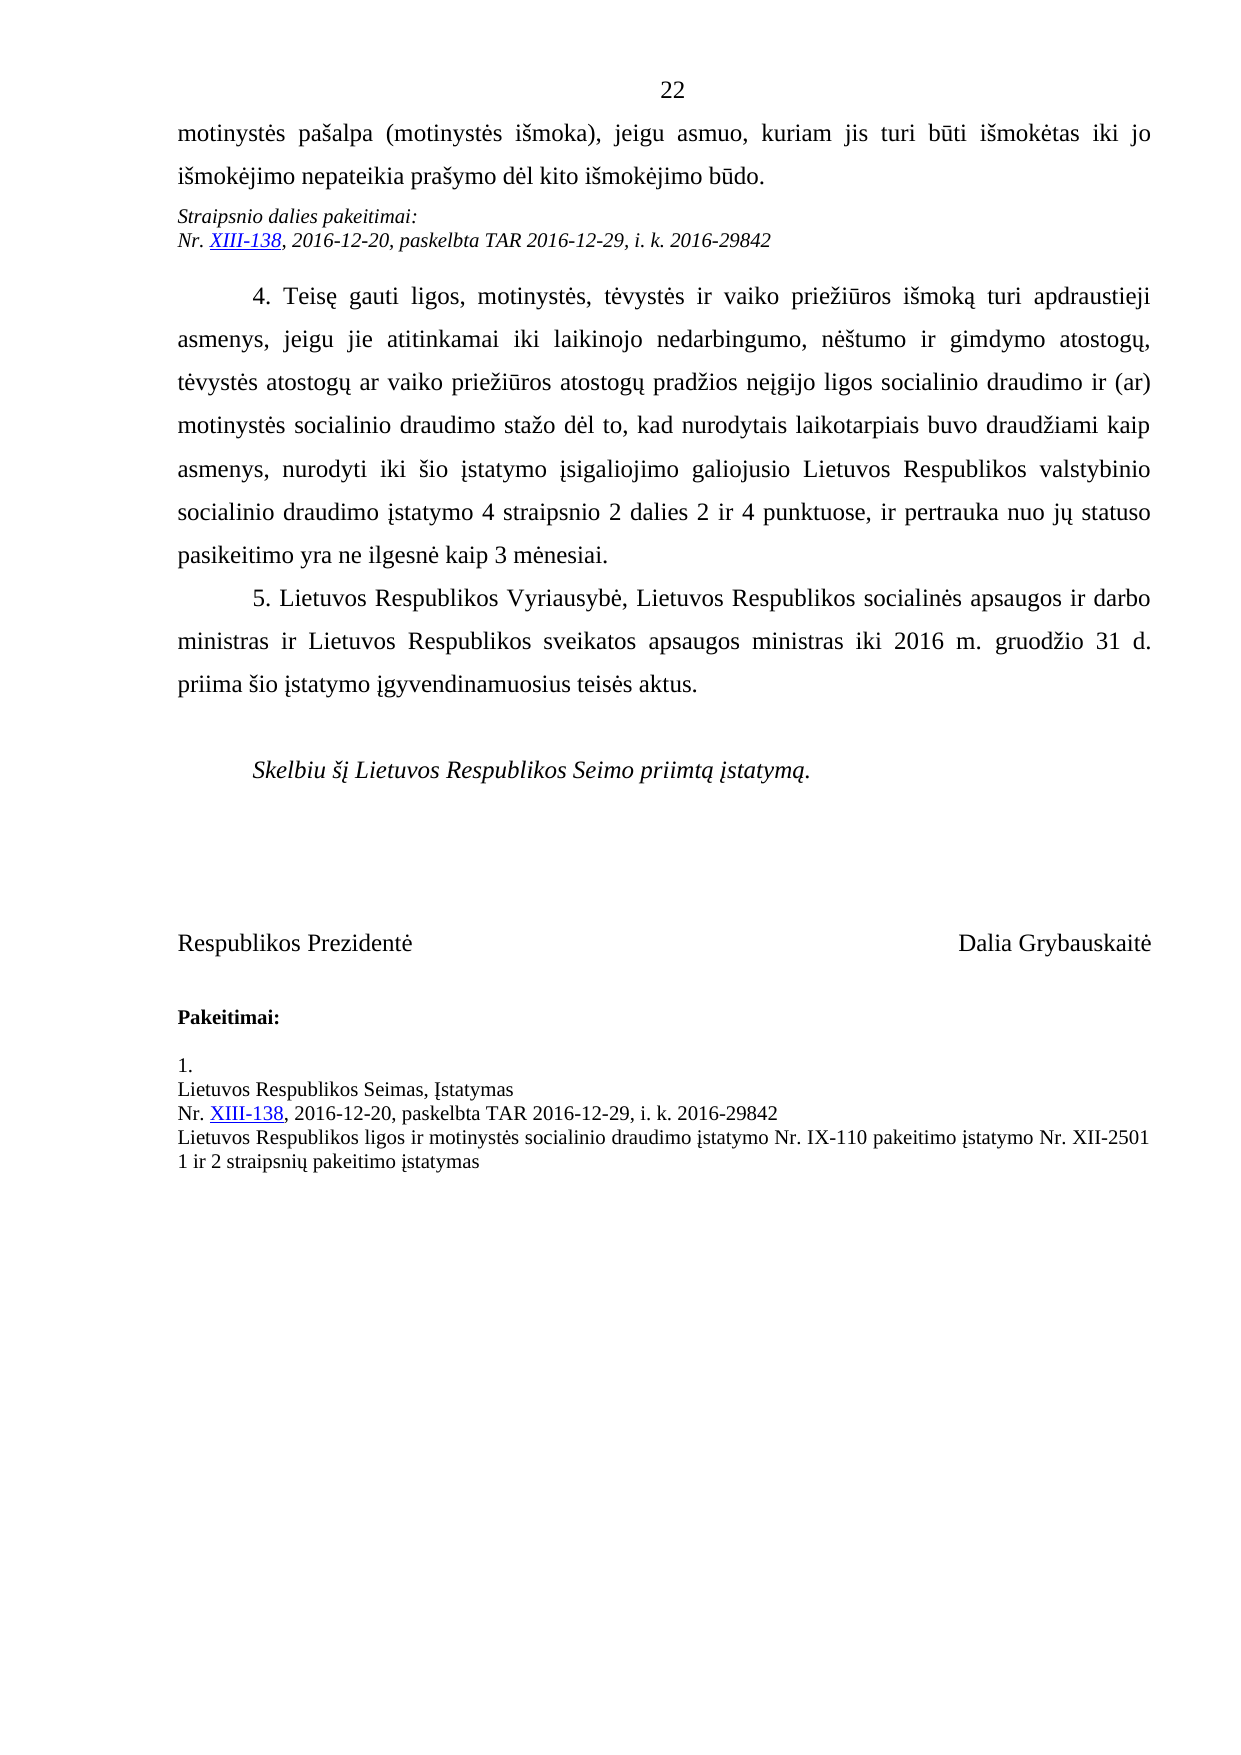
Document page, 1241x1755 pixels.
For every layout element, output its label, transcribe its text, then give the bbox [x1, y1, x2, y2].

text Lietuvos Respublikos ligos ir motinystės socialinio draudimo įstatymo Nr. IX-110 pakeitimo įstatymo Nr. XII-2501 1 ir 2 straipsnių pakeitimo įstatymas [177, 1125, 1152, 1173]
text 4. Teisę gauti ligos, motinystės, tėvystės ir vaiko priežiūros išmoką turi apdraustieji asmenys, jeigu jie atitinkamai iki laikinojo nedarbingumo, nėštumo ir gimdymo atostogų, tėvystės atostogų ar vaiko priežiūros atostogų pradžios neįgijo ligos socialinio draudimo ir (ar) motinystės socialinio draudimo stažo dėl to, kad nurodytais laikotarpiais buvo draudžiami kaip asmenys, nurodyti iki šio įstatymo įsigaliojimo galiojusio Lietuvos Respublikos valstybinio socialinio draudimo įstatymo 4 straipsnio 2 dalies 2 ir 4 punktuose, ir pertrauka nuo jų statuso pasikeitimo yra ne ilgesnė kaip 3 mėnesiai. [177, 281, 1152, 569]
text Nr. XIII-138, 2016-12-20, paskelbta TAR 2016-12-29, i. k. 2016-29842 [177, 1101, 1152, 1125]
text Pakeitimai: [177, 1005, 1152, 1029]
text 5. Lietuvos Respublikos Vyriausybė, Lietuvos Respublikos socialinės apsaugos ir darbo ministras ir Lietuvos Respublikos sveikatos apsaugos ministras iki 2016 m. gruodžio 31 d. priima šio įstatymo įgyvendinamuosius teisės aktus. [177, 583, 1152, 698]
text 1. [177, 1053, 1152, 1077]
text Respublikos Prezidentė Dalia Grybauskaitė [177, 928, 1152, 957]
text Nr. XIII-138, 2016-12-20, paskelbta TAR 2016-12-29, i. k. 2016-29842 [177, 228, 1152, 252]
text Straipsnio dalies pakeitimai: [177, 204, 1152, 228]
text Skelbiu šį Lietuvos Respublikos Seimo priimtą įstatymą. [177, 756, 1152, 784]
text Lietuvos Respublikos Seimas, Įstatymas [177, 1077, 1152, 1101]
text motinystės pašalpa (motinystės išmoka), jeigu asmuo, kuriam jis turi būti išmokėtas iki jo išmokėjimo nepateikia prašymo dėl kito išmokėjimo būdo. [177, 118, 1152, 190]
